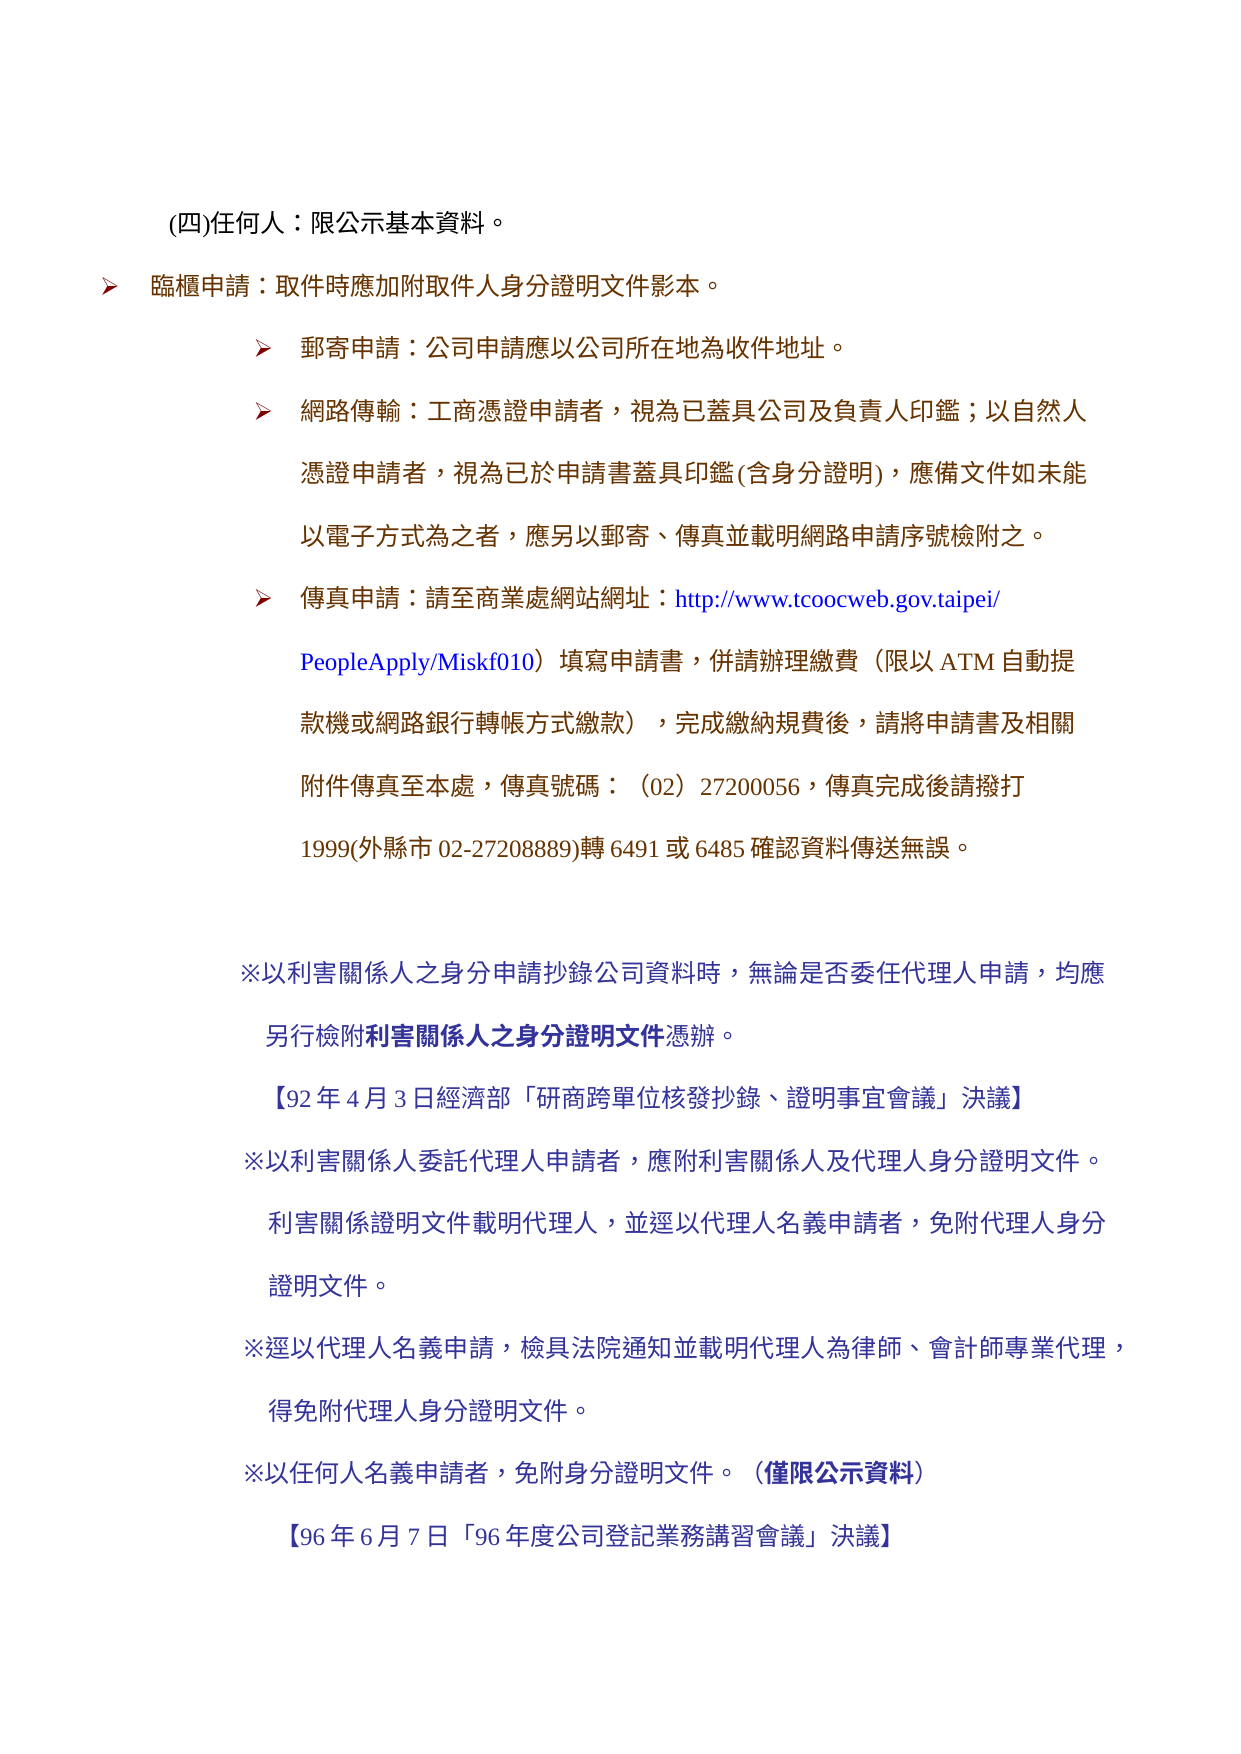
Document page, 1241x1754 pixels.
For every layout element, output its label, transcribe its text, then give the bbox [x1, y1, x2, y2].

list 郵寄申請：公司申請應以公司所在地為收件地址。 [253, 305, 1089, 368]
list 臨櫃申請：取件時應加附取件人身分證明文件影本。 [100, 243, 1107, 305]
text 【92年4月3日經濟部「研商跨單位核發抄錄、證明事宜會議」決議】 [261, 1055, 1107, 1118]
list 網路傳輸：工商憑證申請者，視為已蓋具公司及負責人印鑑；以自然人憑證申請者，視為已於申請書蓋具印鑑(含身分證明)，應備文件如未能以電子方式為之者，應另以郵寄、傳真並載明網路申請序號檢附之。 [253, 368, 1089, 555]
text ※以任何人名義申請者，免附身分證明文件。（僅限公示資料） [219, 1430, 1107, 1493]
list 傳真申請：請至商業處網站網址：http://www.tcoocweb.gov.taipei/PeopleApply/Miskf010）填寫申請書，併請辦理繳費（限以ATM自動提款機或網路銀行轉帳方式繳款），完成繳納規費後，請將申請書及相關附件傳真至本處，傳真號碼：（02）27200056，傳真完成後請撥打1999(外縣市02-27208889)轉6491或6485確認資料傳送無誤。 [253, 555, 1089, 868]
text ※逕以代理人名義申請，檢具法院通知並載明代理人為律師、會計師專業代理，得免附代理人身分證明文件。 [244, 1305, 1107, 1430]
text ※以利害關係人委託代理人申請者，應附利害關係人及代理人身分證明文件。利害關係證明文件載明代理人，並逕以代理人名義申請者，免附代理人身分證明文件。 [244, 1118, 1107, 1305]
text 【96年6月7日「96年度公司登記業務講習會議」決議】 [150, 1493, 1107, 1555]
text ※以利害關係人之身分申請抄錄公司資料時，無論是否委任代理人申請，均應另行檢附利害關係人之身分證明文件憑辦。 [240, 930, 1107, 1055]
text (四)任何人：限公示基本資料。 [150, 180, 1107, 243]
